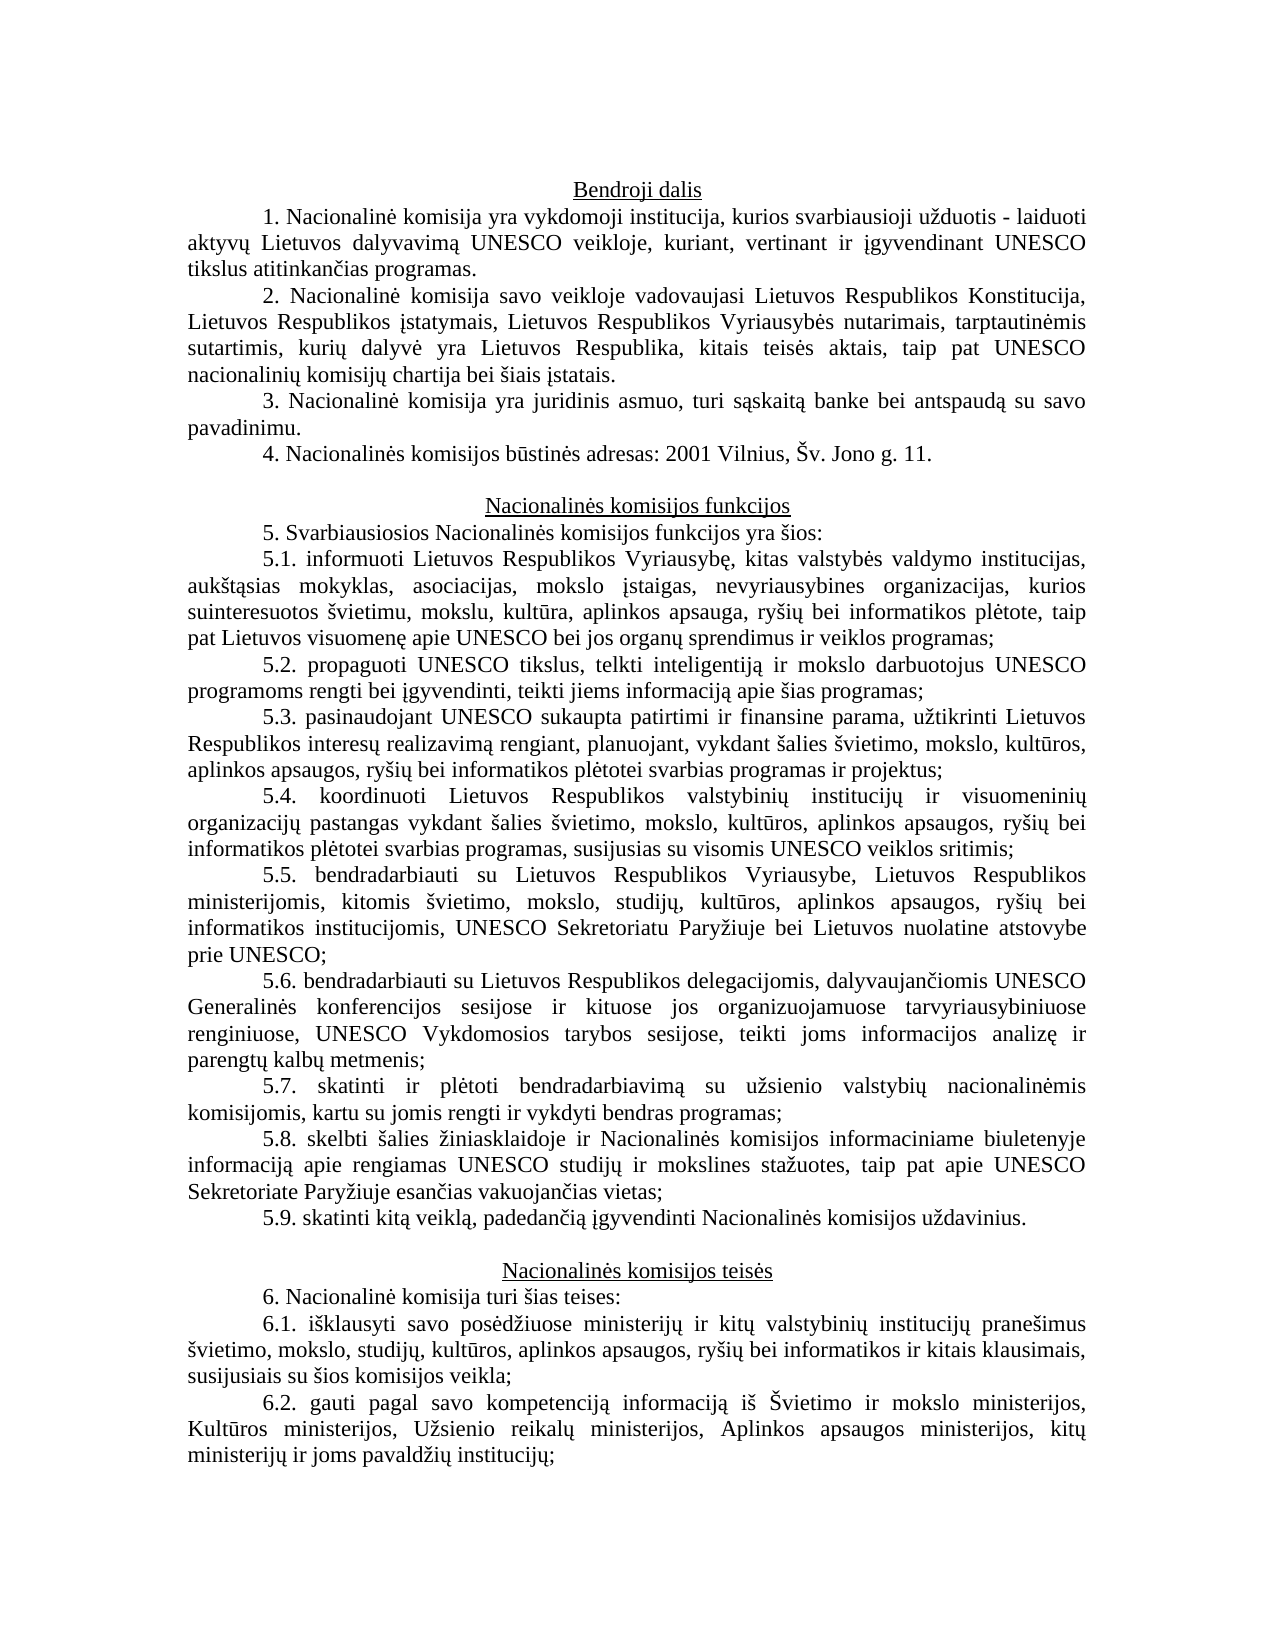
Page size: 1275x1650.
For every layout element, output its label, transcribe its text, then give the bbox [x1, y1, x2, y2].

subtitle Bendroji dalis [187, 176, 1087, 203]
text 5. Svarbiausiosios Nacionalinės komisijos funkcijos yra šios: [187, 519, 1087, 545]
text 5.9. skatinti kitą veiklą, padedančią įgyvendinti Nacionalinės komisijos uždavinius. [187, 1204, 1087, 1231]
text 6.1. išklausyti savo posėdžiuose ministerijų ir kitų valstybinių institucijų pranešimus švietimo, mokslo, studijų, kultūros, aplinkos apsaugos, ryšių bei informatikos ir kitais klausimais, susijusiais su šios komisijos veikla; [187, 1309, 1087, 1389]
text 4. Nacionalinės komisijos būstinės adresas: 2001 Vilnius, Šv. Jono g. 11. [187, 440, 1087, 466]
text 5.5. bendradarbiauti su Lietuvos Respublikos Vyriausybe, Lietuvos Respublikos ministerijomis, kitomis švietimo, mokslo, studijų, kultūros, aplinkos apsaugos, ryšių bei informatikos institucijomis, UNESCO Sekretoriatu Paryžiuje bei Lietuvos nuolatine atstovybe prie UNESCO; [187, 862, 1087, 967]
text 5.4. koordinuoti Lietuvos Respublikos valstybinių institucijų ir visuomeninių organizacijų pastangas vykdant šalies švietimo, mokslo, kultūros, aplinkos apsaugos, ryšių bei informatikos plėtotei svarbias programas, susijusias su visomis UNESCO veiklos sritimis; [187, 782, 1087, 862]
text 5.6. bendradarbiauti su Lietuvos Respublikos delegacijomis, dalyvaujančiomis UNESCO Generalinės konferencijos sesijose ir kituose jos organizuojamuose tarvyriausybiniuose renginiuose, UNESCO Vykdomosios tarybos sesijose, teikti joms informacijos analizę ir parengtų kalbų metmenis; [187, 967, 1087, 1072]
text 5.2. propaguoti UNESCO tikslus, telkti inteligentiją ir mokslo darbuotojus UNESCO programoms rengti bei įgyvendinti, teikti jiems informaciją apie šias programas; [187, 651, 1087, 703]
text 2. Nacionalinė komisija savo veikloje vadovaujasi Lietuvos Respublikos Konstitucija, Lietuvos Respublikos įstatymais, Lietuvos Respublikos Vyriausybės nutarimais, tarptautinėmis sutartimis, kurių dalyvė yra Lietuvos Respublika, kitais teisės aktais, taip pat UNESCO nacionalinių komisijų chartija bei šiais įstatais. [187, 282, 1087, 387]
text 3. Nacionalinė komisija yra juridinis asmuo, turi sąskaitą banke bei antspaudą su savo pavadinimu. [187, 387, 1087, 440]
text 1. Nacionalinė komisija yra vykdomoji institucija, kurios svarbiausioji užduotis - laiduoti aktyvų Lietuvos dalyvavimą UNESCO veikloje, kuriant, vertinant ir įgyvendinant UNESCO tikslus atitinkančias programas. [187, 203, 1087, 282]
text 5.3. pasinaudojant UNESCO sukaupta patirtimi ir finansine parama, užtikrinti Lietuvos Respublikos interesų realizavimą rengiant, planuojant, vykdant šalies švietimo, mokslo, kultūros, aplinkos apsaugos, ryšių bei informatikos plėtotei svarbias programas ir projektus; [187, 703, 1087, 782]
text 5.1. informuoti Lietuvos Respublikos Vyriausybę, kitas valstybės valdymo institucijas, aukštąsias mokyklas, asociacijas, mokslo įstaigas, nevyriausybines organizacijas, kurios suinteresuotos švietimu, mokslu, kultūra, aplinkos apsauga, ryšių bei informatikos plėtote, taip pat Lietuvos visuomenę apie UNESCO bei jos organų sprendimus ir veiklos programas; [187, 545, 1087, 651]
text 5.7. skatinti ir plėtoti bendradarbiavimą su užsienio valstybių nacionalinėmis komisijomis, kartu su jomis rengti ir vykdyti bendras programas; [187, 1072, 1087, 1125]
text 5.8. skelbti šalies žiniasklaidoje ir Nacionalinės komisijos informaciniame biuletenyje informaciją apie rengiamas UNESCO studijų ir mokslines stažuotes, taip pat apie UNESCO Sekretoriate Paryžiuje esančias vakuojančias vietas; [187, 1125, 1087, 1204]
subtitle Nacionalinės komisijos teisės [187, 1257, 1087, 1283]
subtitle Nacionalinės komisijos funkcijos [187, 493, 1087, 519]
text 6. Nacionalinė komisija turi šias teises: [187, 1283, 1087, 1309]
text 6.2. gauti pagal savo kompetenciją informaciją iš Švietimo ir mokslo ministerijos, Kultūros ministerijos, Užsienio reikalų ministerijos, Aplinkos apsaugos ministerijos, kitų ministerijų ir joms pavaldžių institucijų; [187, 1389, 1087, 1468]
